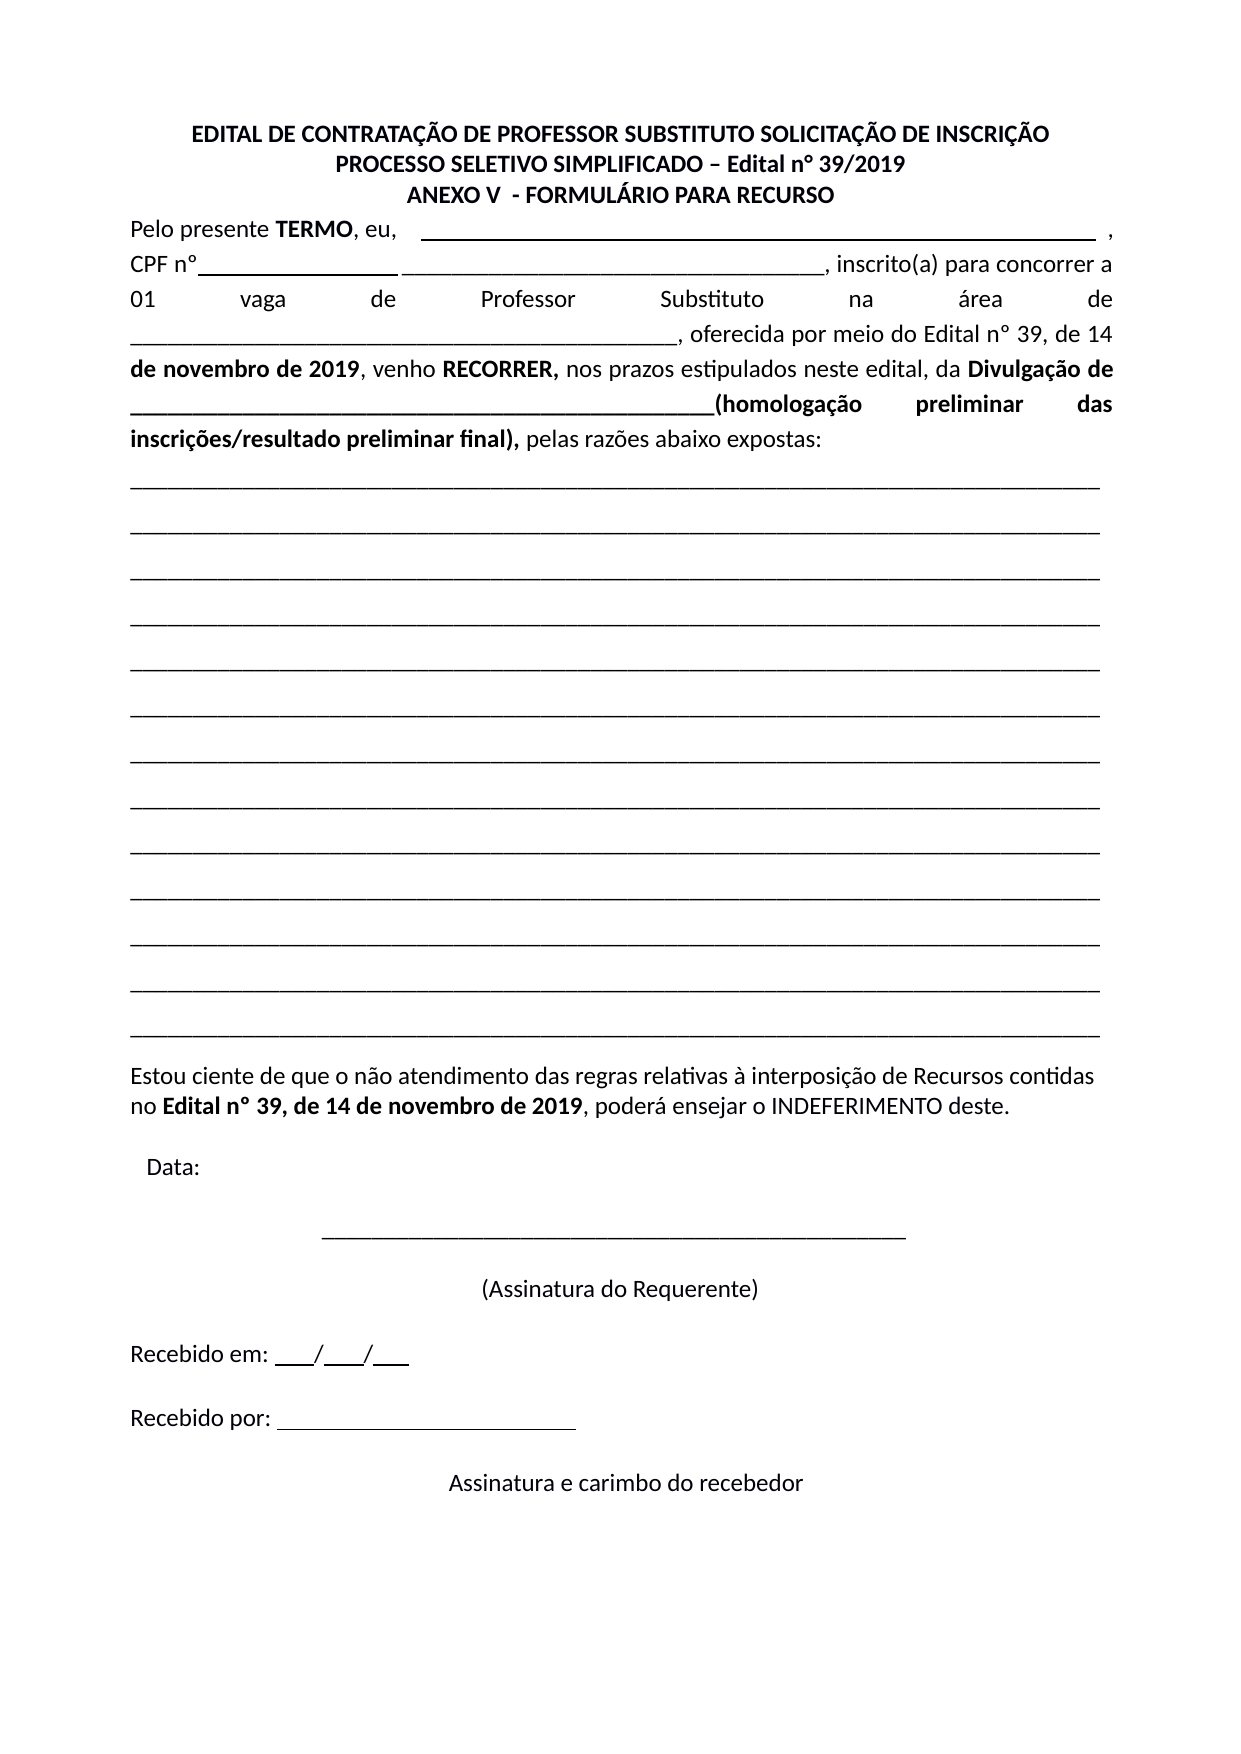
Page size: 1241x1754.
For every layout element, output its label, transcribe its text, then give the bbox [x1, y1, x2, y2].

text Recebido em: / / [130, 1338, 1122, 1368]
text ANEXO V - FORMULÁRIO PARA RECURSO [133, 179, 1108, 210]
text EDITAL DE CONTRATAÇÃO DE PROFESSOR SUBSTITUTO SOLICITAÇÃO DE INSCRIÇÃO PROCESSO SELETIVO SIMPLIFICADO – Edital n° 39/2019 [133, 118, 1108, 179]
text Pelo presente TERMO, eu, , CPF nº __________________________________, inscrito(a) para concorrer a 01 vaga de Professor Substituto na área de ____________________________________________, oferecida por meio do Edital nº 39, de 14 de novembro de 2019, venho RECORRER, nos prazos estipulados neste edital, da Divulgação de _______________________________________________(homologação preliminar das inscrições/resultado preliminar final), pelas razões abaixo expostas: [130, 213, 1114, 454]
text ______________________________________________________________________________________________________________________________________________________________________________________________________________________________________________________________________________________________________________________________________________________________________________________________________________________________________________________________________________________________________________________________________________________________________________________________________________________________________________________________________________________________________________________________________________________________________________________________________________________________________________________________________________________________________________________________________________________________________________________________________________________________________________________ [130, 462, 1112, 1041]
text Data: [118, 1151, 1122, 1182]
text Assinatura e carimbo do recebedor [130, 1467, 1122, 1498]
text _______________________________________________ [118, 1212, 1122, 1243]
text (Assinatura do Requerente) [118, 1273, 1122, 1304]
text Estou ciente de que o não atendimento das regras relativas à interposição de Recursos contidas no Edital nº 39, de 14 de novembro de 2019, poderá ensejar o INDEFERIMENTO deste. [130, 1060, 1112, 1121]
text Recebido por: [130, 1403, 1122, 1433]
